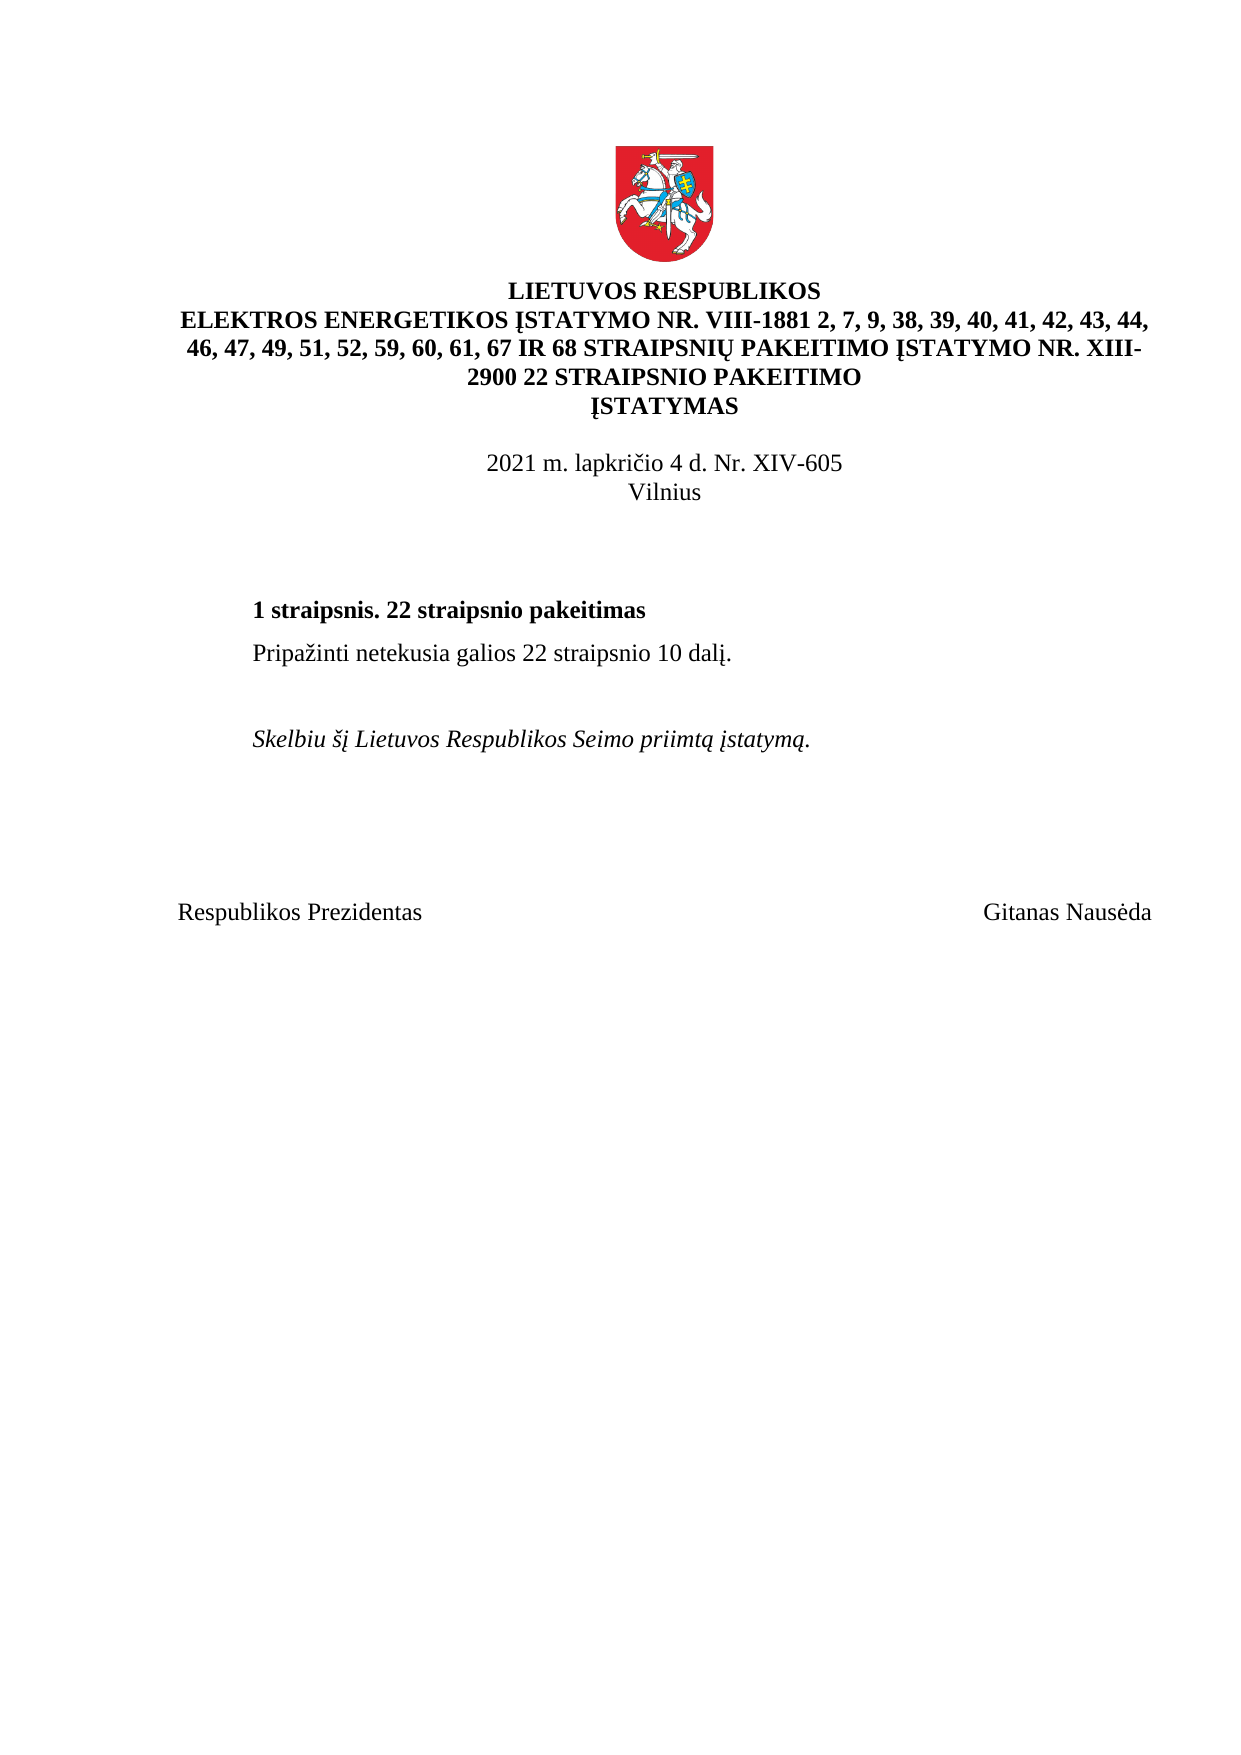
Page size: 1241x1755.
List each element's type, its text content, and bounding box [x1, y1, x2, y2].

text Respublikos Prezidentas Gitanas Nausėda [177, 897, 1152, 926]
text Skelbiu šį Lietuvos Respublikos Seimo priimtą įstatymą. [177, 724, 1152, 753]
text 1 straipsnis. 22 straipsnio pakeitimas [177, 595, 1152, 624]
text Pripažinti netekusia galios 22 straipsnio 10 dalį. [177, 638, 1152, 667]
text ELEKTROS ENERGETIKOS ĮSTATYMO NR. VIII-1881 2, 7, 9, 38, 39, 40, 41, 42, 43, 44, 46, 47, 49, 51, 52, 59, 60, 61, 67 IR 68 STRAIPSNIŲ PAKEITIMO ĮSTATYMO NR. XIII-2900 22 STRAIPSNIO PAKEITIMO [177, 305, 1152, 391]
text ĮSTATYMAS [177, 391, 1152, 420]
text Vilnius [177, 477, 1152, 506]
text LIETUVOS RESPUBLIKOS [177, 276, 1152, 305]
text 2021 m. lapkričio 4 d. Nr. XIV-605 [177, 448, 1152, 477]
